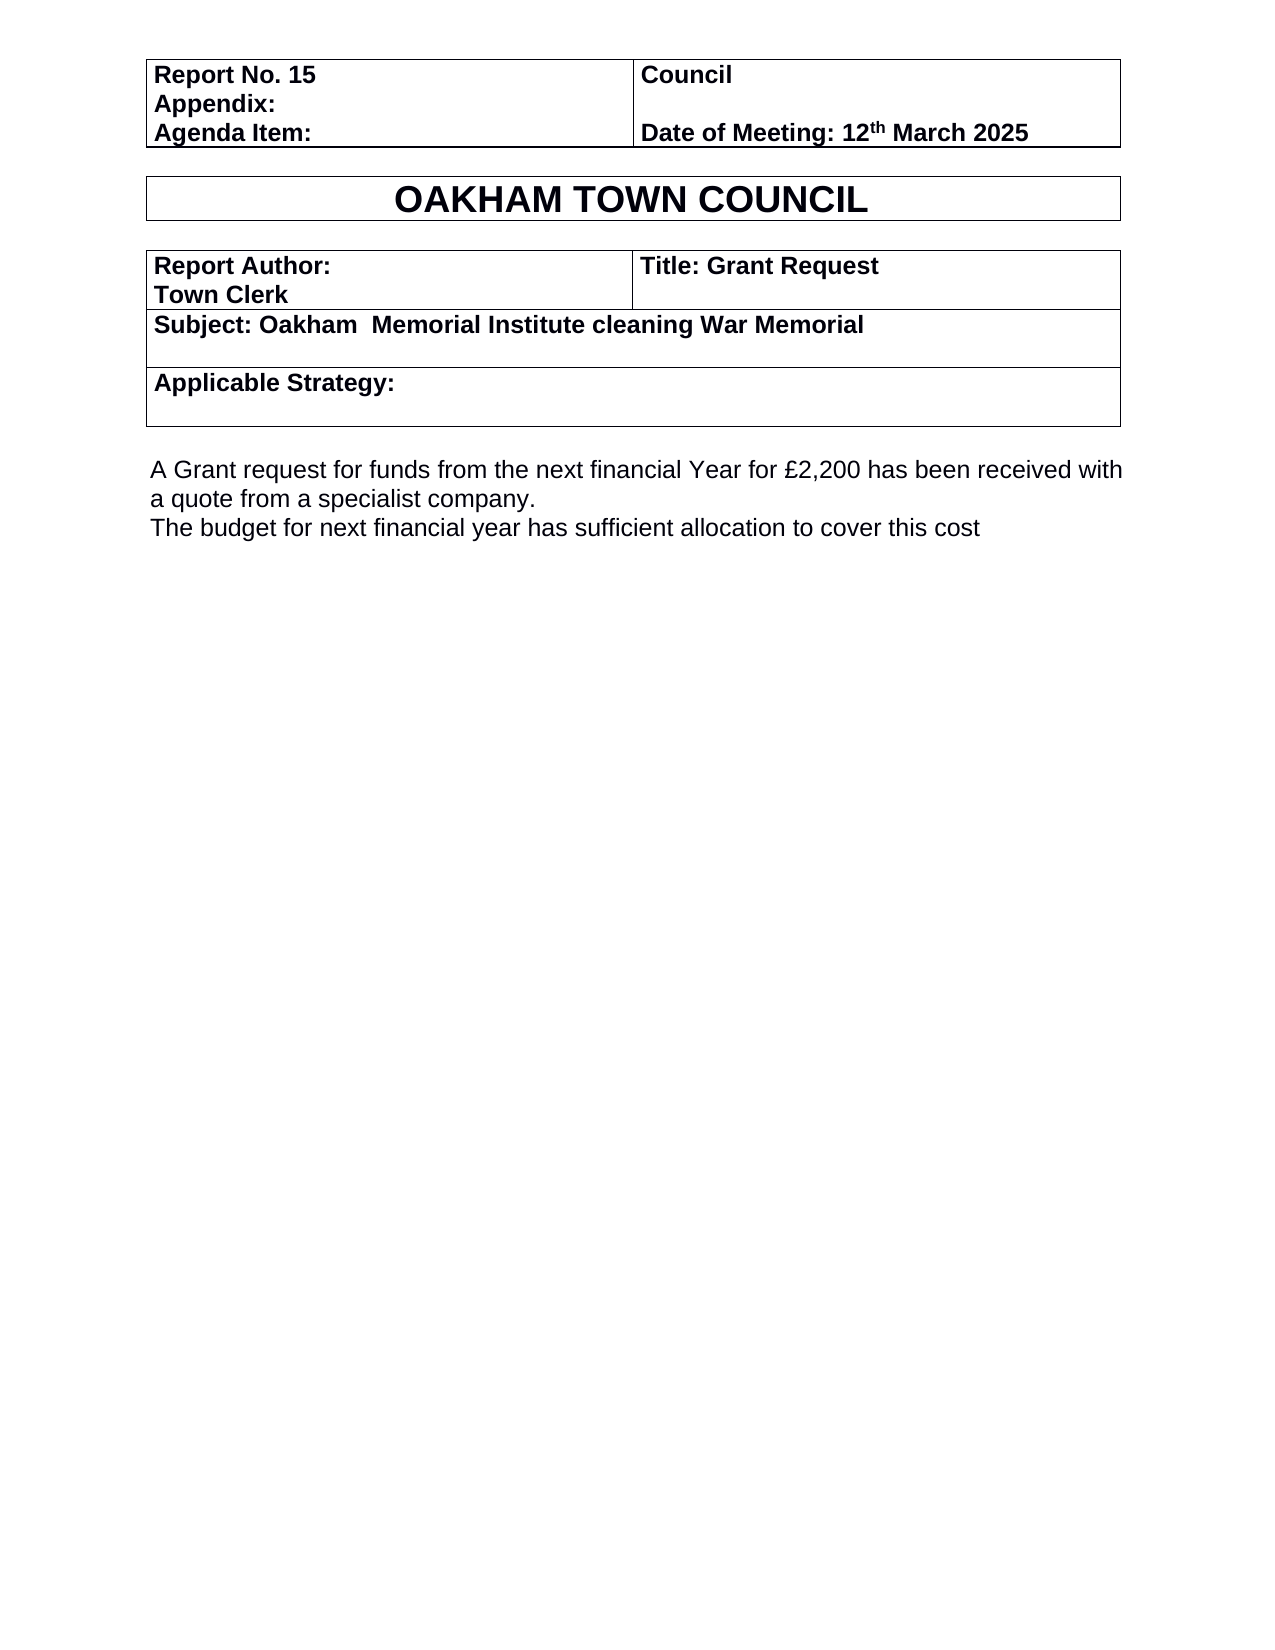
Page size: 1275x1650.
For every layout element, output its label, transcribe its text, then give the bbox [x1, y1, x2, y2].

text A Grant request for funds from the next financial Year for £2,200 has been received with a quote from a specialist company. [150, 456, 1125, 513]
table_header Report No. 15 Appendix: Agenda Item: [147, 60, 633, 146]
table_cell Applicable Strategy: [147, 368, 1120, 426]
table_header OAKHAM TOWN COUNCIL [147, 177, 1120, 220]
table_header Council Date of Meeting: 12th March 2025 [634, 60, 1120, 146]
table_header Title: Grant Request [633, 251, 1120, 309]
text The budget for next financial year has sufficient allocation to cover this cost [150, 513, 1125, 542]
table_header Report Author: Town Clerk [147, 251, 632, 309]
table_cell Subject: Oakham Memorial Institute cleaning War Memorial [147, 310, 1120, 367]
